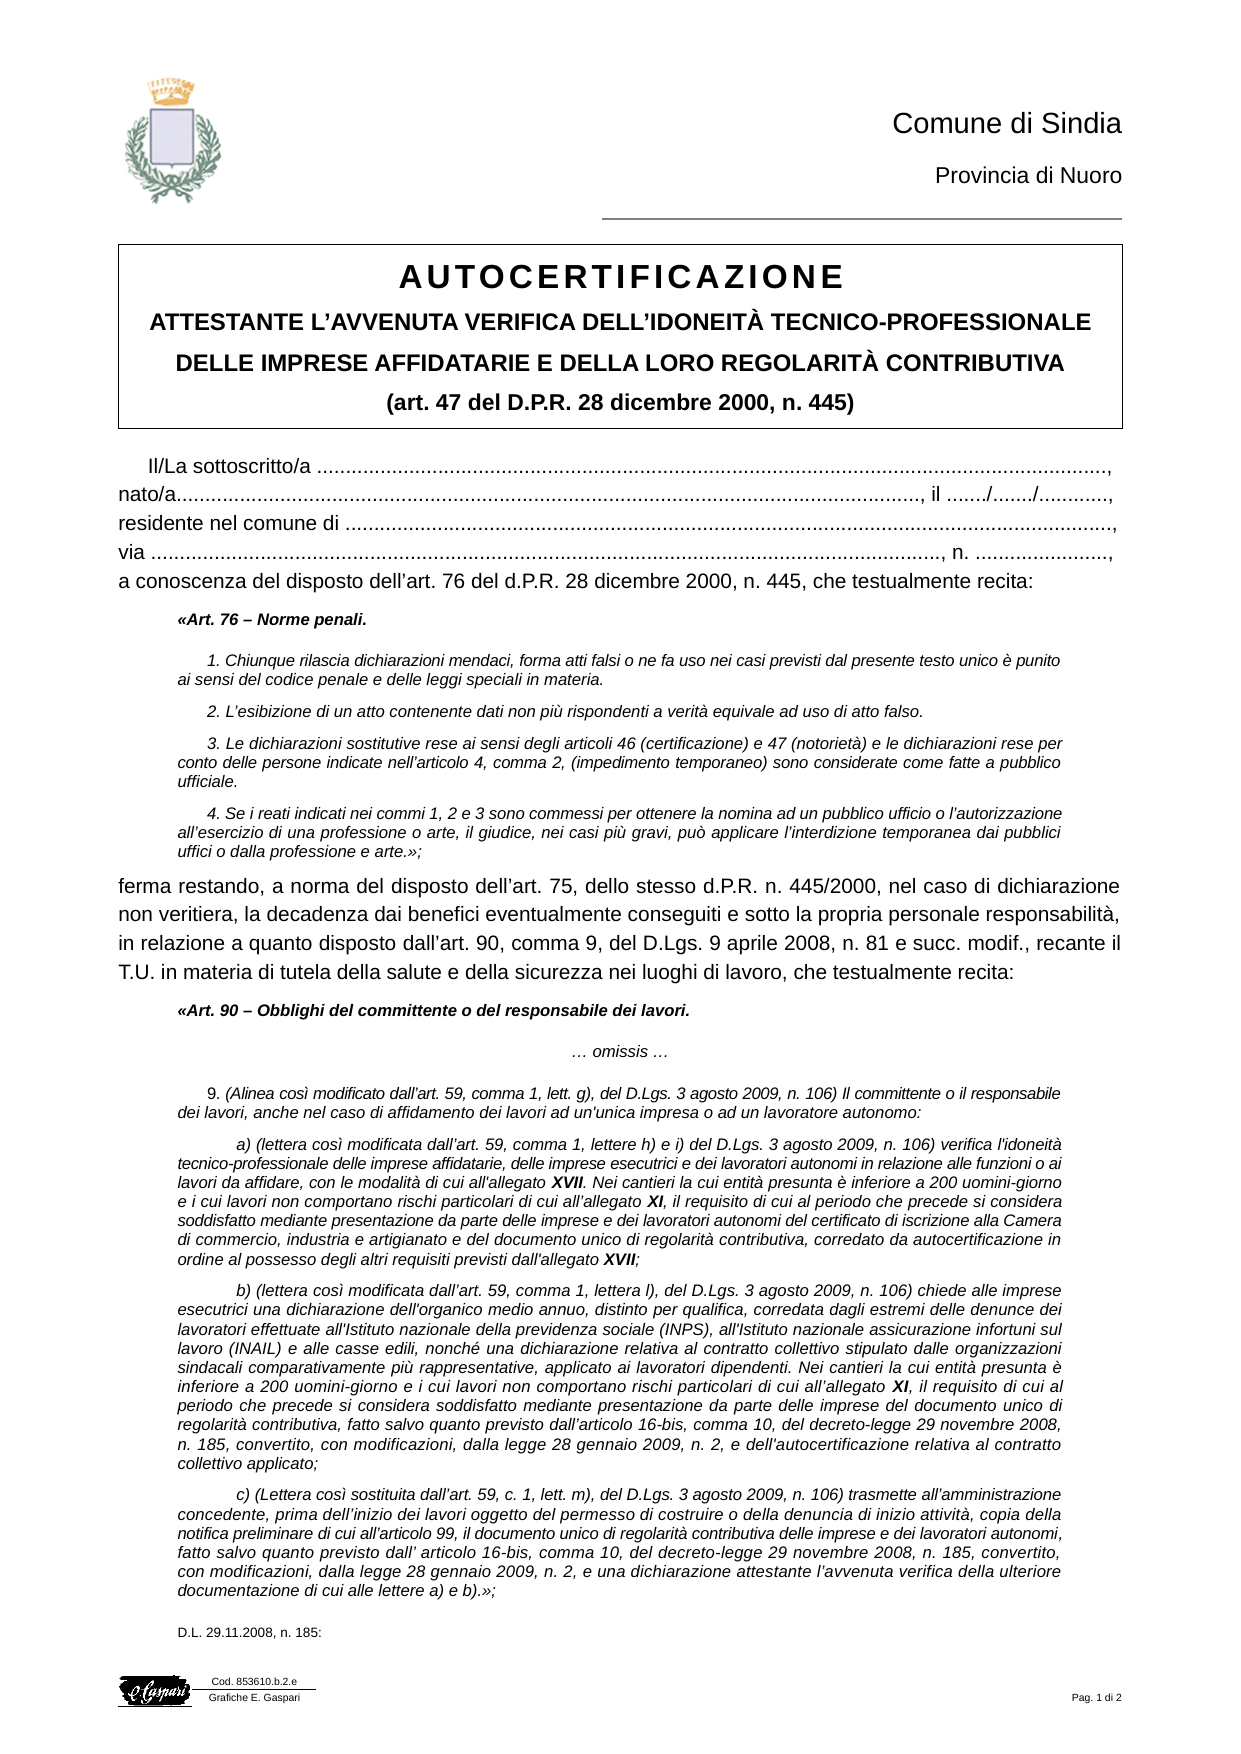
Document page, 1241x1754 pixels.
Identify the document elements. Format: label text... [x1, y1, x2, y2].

text 3. Le dichiarazioni sostitutive rese ai sensi degli articoli 46 (certificazione) e 47 (notorietà) e le dichiarazioni rese per conto delle persone indicate nell’articolo 4, comma 2, (impedimento temporaneo) sono considerate come fatte a pubblico ufficiale. [177, 733, 1063, 791]
picture [122, 75, 224, 106]
picture [122, 140, 224, 162]
text c) (Lettera così sostituita dall’art. 59, c. 1, lett. m), del D.Lgs. 3 agosto 2009, n. 106) trasmette all’amministrazione concedente, prima dell’inizio dei lavori oggetto del permesso di costruire o della denuncia di inizio attività, copia della notifica preliminare di cui all’articolo 99, il documento unico di regolarità contributiva delle imprese e dei lavoratori autonomi, fatto salvo quanto previsto dall’ articolo 16-bis, comma 10, del decreto-legge 29 novembre 2008, n. 185, convertito, con modificazioni, dalla legge 28 gennaio 2009, n. 2, e una dichiarazione attestante l’avvenuta verifica della ulteriore documentazione di cui alle lettere a) e b).»; [177, 1485, 1063, 1600]
text Provincia di Nuoro [118, 162, 1122, 188]
text D.L. 29.11.2008, n. 185: [177, 1625, 1122, 1641]
text 4. Se i reati indicati nei commi 1, 2 e 3 sono commessi per ottenere la nomina ad un pubblico ufficio o l’autorizzazione all’esercizio di una professione o arte, il giudice, nei casi più gravi, può applicare l’interdizione temporanea dai pubblici uffici o dalla professione e arte.»; [177, 803, 1063, 861]
text 2. L’esibizione di un atto contenente dati non più rispondenti a verità equivale ad uso di atto falso. [177, 702, 1063, 721]
text b) (lettera così modificata dall’art. 59, comma 1, lettera l), del D.Lgs. 3 agosto 2009, n. 106) chiede alle imprese esecutrici una dichiarazione dell'organico medio annuo, distinto per qualifica, corredata dagli estremi delle denunce dei lavoratori effettuate all'Istituto nazionale della previdenza sociale (INPS), all'Istituto nazionale assicurazione infortuni sul lavoro (INAIL) e alle casse edili, nonché una dichiarazione relativa al contratto collettivo stipulato dalle organizzazioni sindacali comparativamente più rappresentative, applicato ai lavoratori dipendenti. Nei cantieri la cui entità presunta è inferiore a 200 uomini-giorno e i cui lavori non comportano rischi particolari di cui all’allegato XI, il requisito di cui al periodo che precede si considera soddisfatto mediante presentazione da parte delle imprese del documento unico di regolarità contributiva, fatto salvo quanto previsto dall’articolo 16-bis, comma 10, del decreto-legge 29 novembre 2008, n. 185, convertito, con modificazioni, dalla legge 28 gennaio 2009, n. 2, e dell'autocertificazione relativa al contratto collettivo applicato; [177, 1281, 1063, 1473]
text 9. (Alinea così modificato dall’art. 59, comma 1, lett. g), del D.Lgs. 3 agosto 2009, n. 106) Il committente o il responsabile dei lavori, anche nel caso di affidamento dei lavori ad un'unica impresa o ad un lavoratore autonomo: [177, 1083, 1063, 1122]
table_header AUTOCERTIFICAZIONE ATTESTANTE L’AVVENUTA VERIFICA DELL’IDONEITÀ TECNICO-PROFESSIONALE DELLE IMPRESE AFFIDATARIE E DELLA LORO REGOLARITÀ CONTRIBUTIVA (art. 47 del D.P.R. 28 dicembre 2000, n. 445) [119, 245, 1122, 427]
text Il/La sottoscritto/a ........................................................................................................................................., nato/a................................................................................................................................., il ......./......./............, residente nel comune di ....................................................................................................................................., via ........................................................................................................................................., n. ......................., a conoscenza del disposto dell’art. 76 del d.P.R. 28 dicembre 2000, n. 445, che testualmente recita: [118, 453, 1122, 592]
picture [118, 1674, 191, 1706]
text a) (lettera così modificata dall’art. 59, comma 1, lettere h) e i) del D.Lgs. 3 agosto 2009, n. 106) verifica l'idoneità tecnico-professionale delle imprese affidatarie, delle imprese esecutrici e dei lavoratori autonomi in relazione alle funzioni o ai lavori da affidare, con le modalità di cui all'allegato XVII. Nei cantieri la cui entità presunta è inferiore a 200 uomini-giorno e i cui lavori non comportano rischi particolari di cui all’allegato XI, il requisito di cui al periodo che precede si considera soddisfatto mediante presentazione da parte delle imprese e dei lavoratori autonomi del certificato di iscrizione alla Camera di commercio, industria e artigianato e del documento unico di regolarità contributiva, corredato da autocertificazione in ordine al possesso degli altri requisiti previsti dall'allegato XVII; [177, 1134, 1063, 1268]
text ferma restando, a norma del disposto dell’art. 75, dello stesso d.P.R. n. 445/2000, nel caso di dichiarazione non veritiera, la decadenza dai benefici eventualmente conseguiti e sotto la propria personale responsabilità, in relazione a quanto disposto dall’art. 90, comma 9, del D.Lgs. 9 aprile 2008, n. 81 e succ. modif., recante il T.U. in materia di tutela della salute e della sicurezza nei luoghi di lavoro, che testualmente recita: [118, 873, 1122, 984]
text «Art. 90 – Obblighi del committente o del responsabile dei lavori. [177, 1001, 1063, 1020]
text Nell'elenco degli allegati [118, 204, 602, 227]
text Comune di Sindia [118, 106, 1122, 140]
picture [122, 188, 224, 204]
text «Art. 76 – Norme penali. [177, 610, 1063, 629]
subtitle … omissis … [177, 1042, 1063, 1061]
text 1. Chiunque rilascia dichiarazioni mendaci, forma atti falsi o ne fa uso nei casi previsti dal presente testo unico è punito ai sensi del codice penale e delle leggi speciali in materia. [177, 651, 1063, 689]
